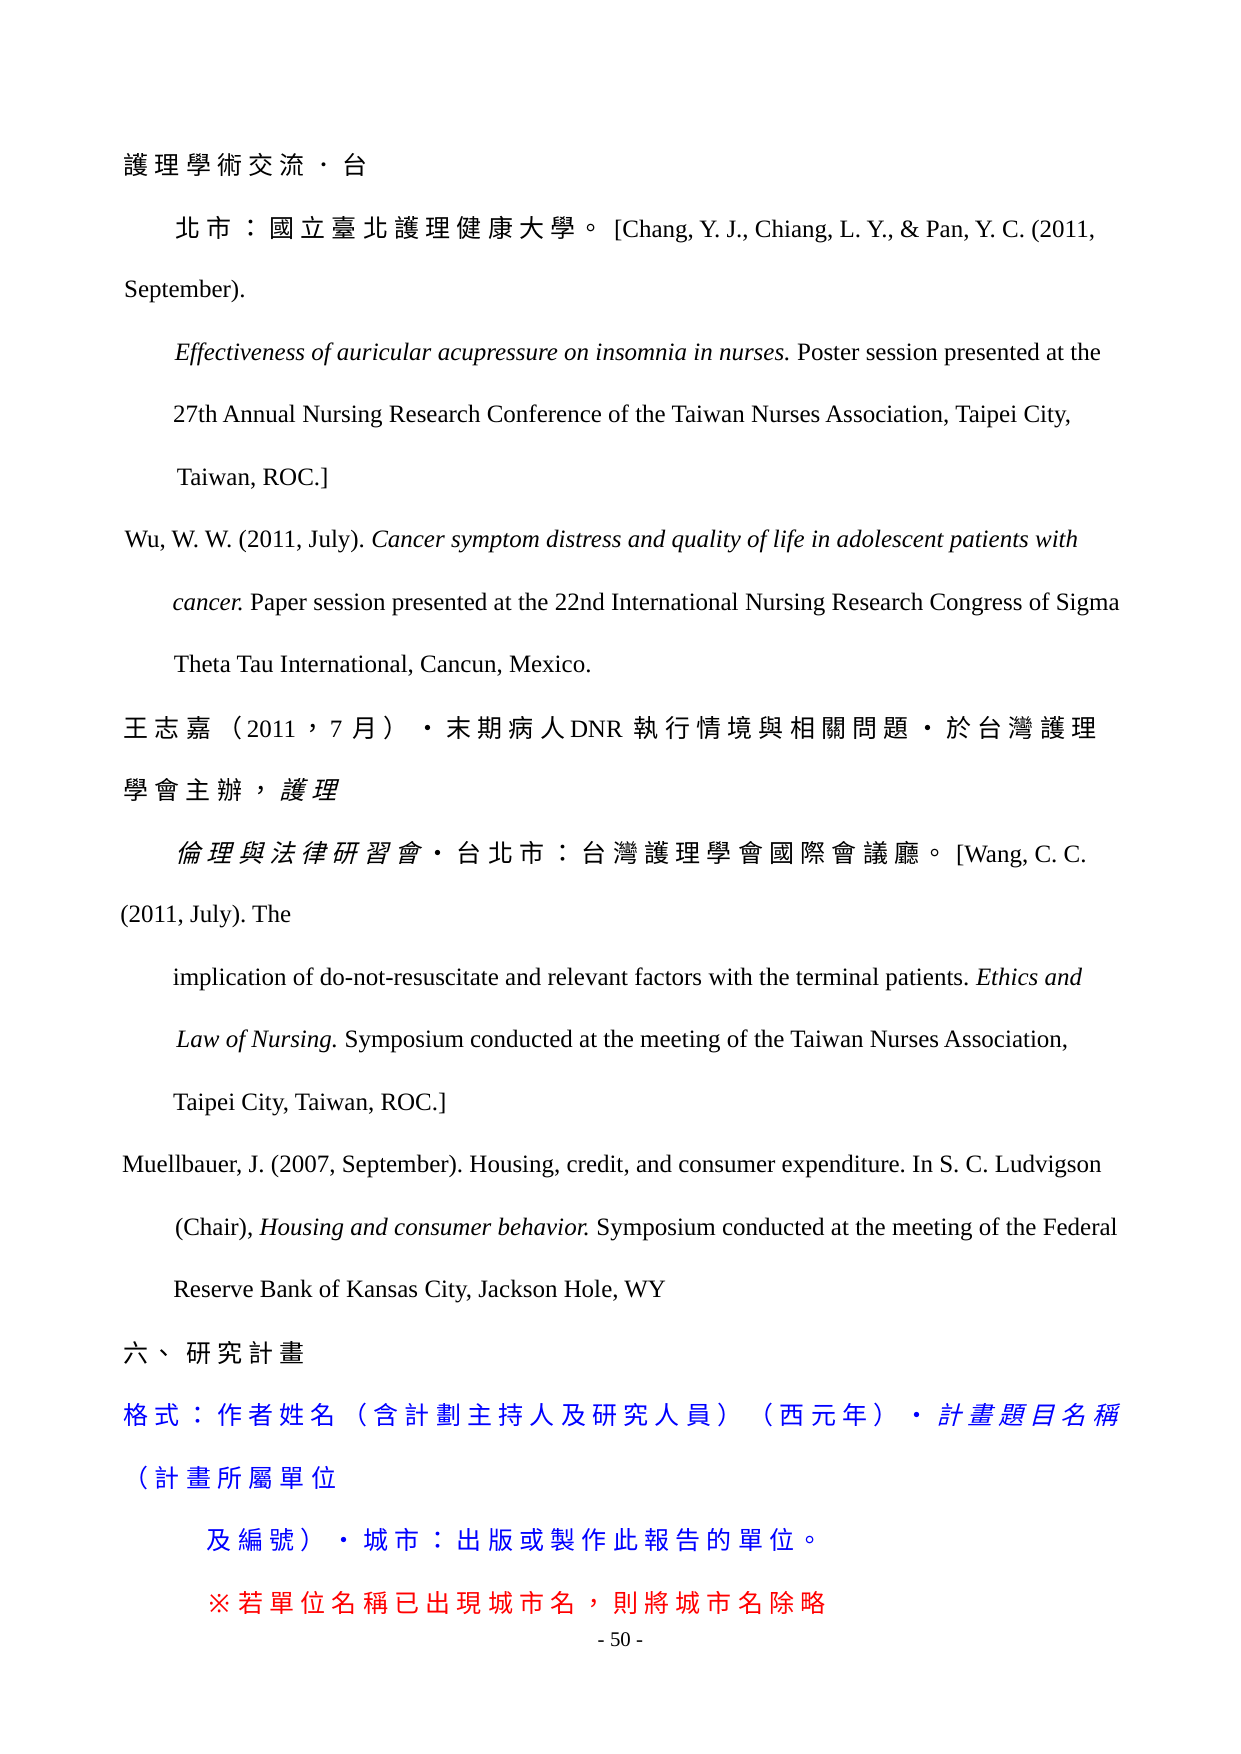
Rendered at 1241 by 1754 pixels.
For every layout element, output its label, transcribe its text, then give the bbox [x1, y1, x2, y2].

text (Chair), Housing and consumer behavior. Symposium conducted at the meeting of the Federal [120, 1185, 1120, 1247]
text 27th Annual Nursing Research Conference of the Taiwan Nurses Association, Taipei City, [120, 372, 1120, 435]
text 護理學術交流．台 [120, 122, 1120, 185]
text 六、研究計畫 [120, 1310, 1120, 1372]
text Muellbauer, J. (2007, September). Housing, credit, and consumer expenditure. In S. C. Ludvigson [120, 1122, 1120, 1185]
text Taiwan, ROC.] [120, 435, 1120, 497]
text cancer. Paper session presented at the 22nd International Nursing Research Congress of Sigma [120, 560, 1120, 622]
text 格式：作者姓名（含計劃主持人及研究人員）（西元年）‧計畫題目名稱（計畫所屬單位 [120, 1372, 1120, 1497]
text Reserve Bank of Kansas City, Jackson Hole, WY [120, 1247, 1120, 1310]
text ※若單位名稱已出現城市名，則將城市名除略 [120, 1560, 1120, 1622]
text 王志嘉（2011，7 月）‧末期病人DNR 執行情境與相關問題‧於台灣護理學會主辦，護理 [120, 685, 1120, 810]
text Wu, W. W. (2011, July). Cancer symptom distress and quality of life in adolescent patients with [120, 497, 1120, 560]
text Effectiveness of auricular acupressure on insomnia in nurses. Poster session presented at the [120, 310, 1120, 372]
text 北市：國立臺北護理健康大學。[Chang, Y. J., Chiang, L. Y., & Pan, Y. C. (2011, September). [120, 185, 1120, 310]
text implication of do-not-resuscitate and relevant factors with the terminal patients. Ethics and [120, 935, 1120, 997]
text 及編號）‧城市：出版或製作此報告的單位。 [120, 1497, 1120, 1560]
text 倫理與法律研習會‧台北市：台灣護理學會國際會議廳。[Wang, C. C. (2011, July). The [120, 810, 1120, 935]
text Theta Tau International, Cancun, Mexico. [120, 622, 1120, 685]
text Law of Nursing. Symposium conducted at the meeting of the Taiwan Nurses Association, [120, 997, 1120, 1060]
text Taipei City, Taiwan, ROC.] [120, 1060, 1120, 1122]
